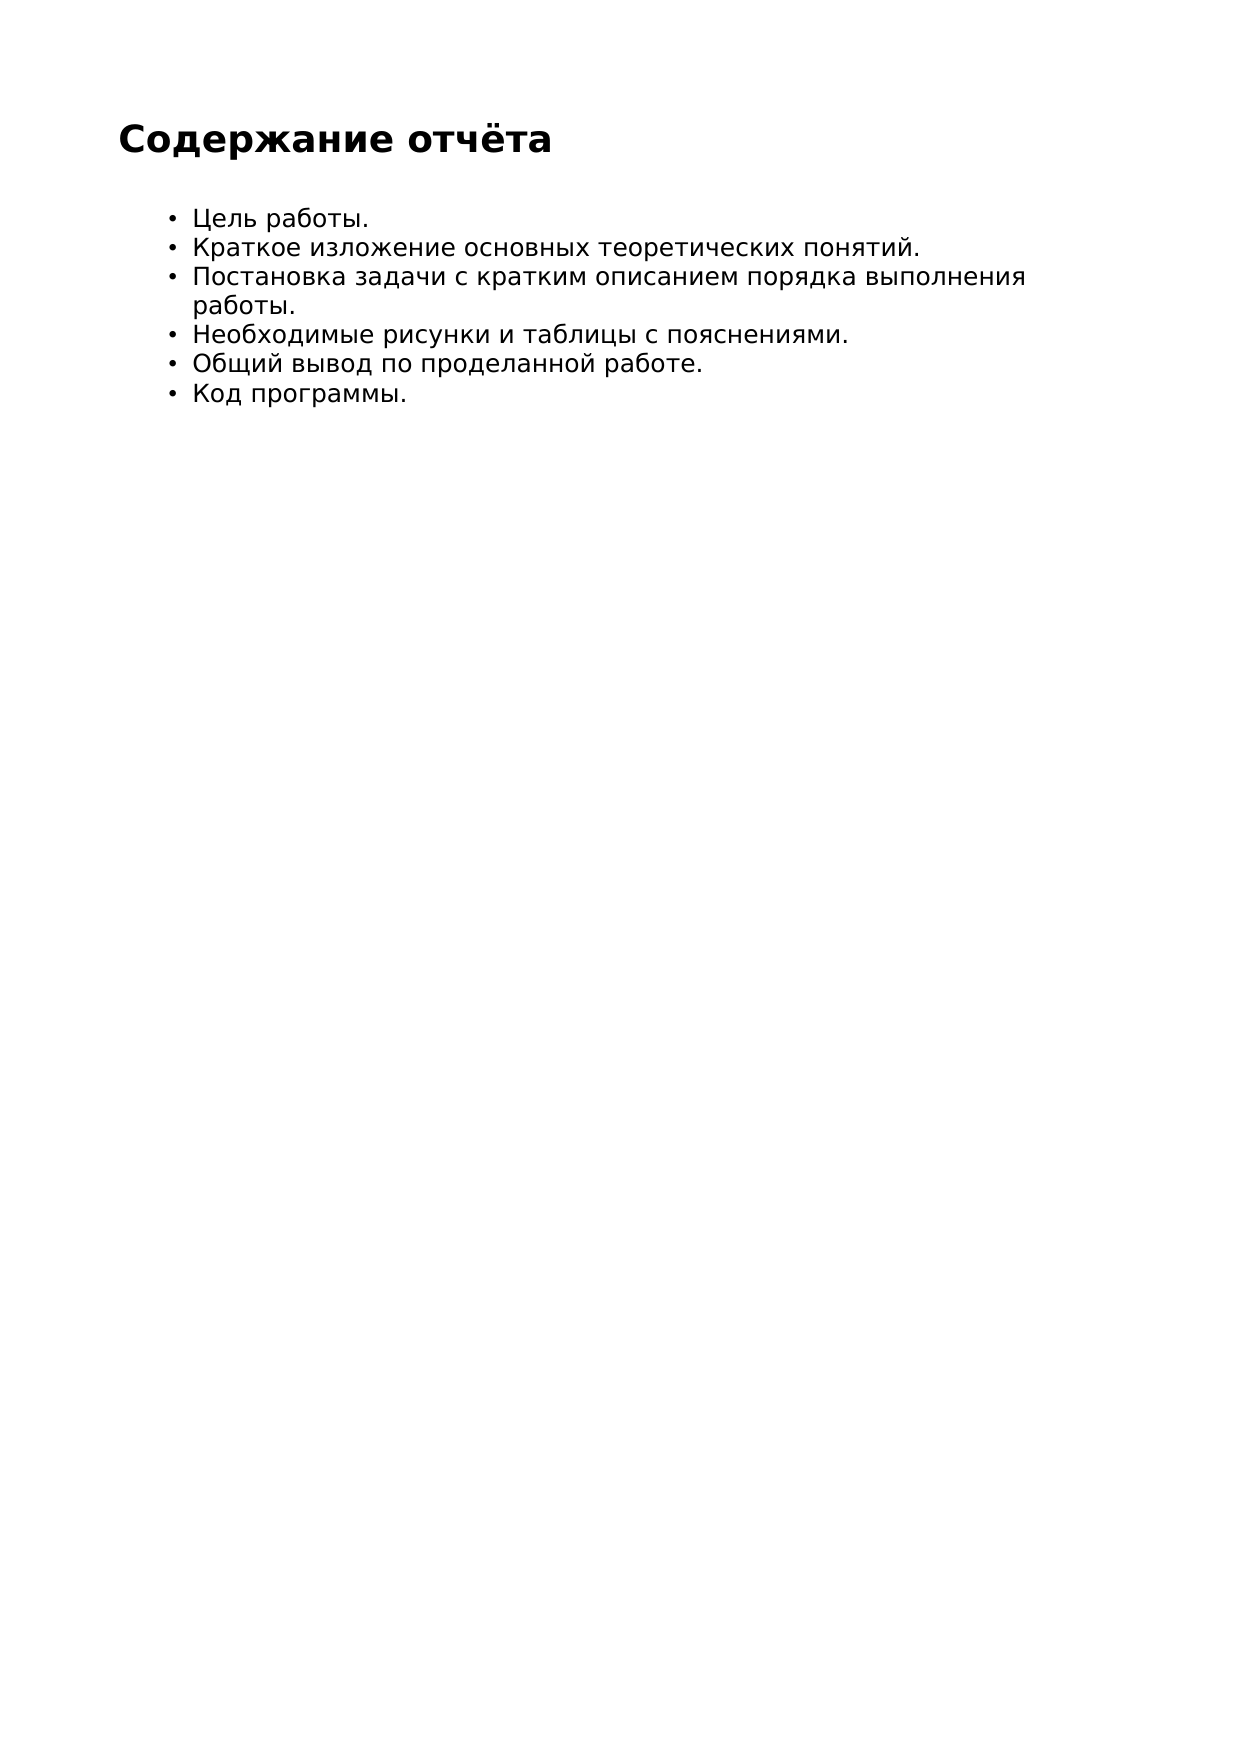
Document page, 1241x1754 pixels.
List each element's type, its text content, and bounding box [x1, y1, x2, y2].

list Постановка задачи с кратким описанием порядка выполнения работы. [177, 262, 1122, 320]
list Код программы. [177, 379, 1122, 408]
list Цель работы. [177, 204, 1122, 233]
list Краткое изложение основных теоретических понятий. [177, 233, 1122, 262]
subtitle Содержание отчёта [118, 118, 1122, 162]
list Общий вывод по проделанной работе. [177, 349, 1122, 379]
list Необходимые рисунки и таблицы с пояснениями. [177, 320, 1122, 349]
